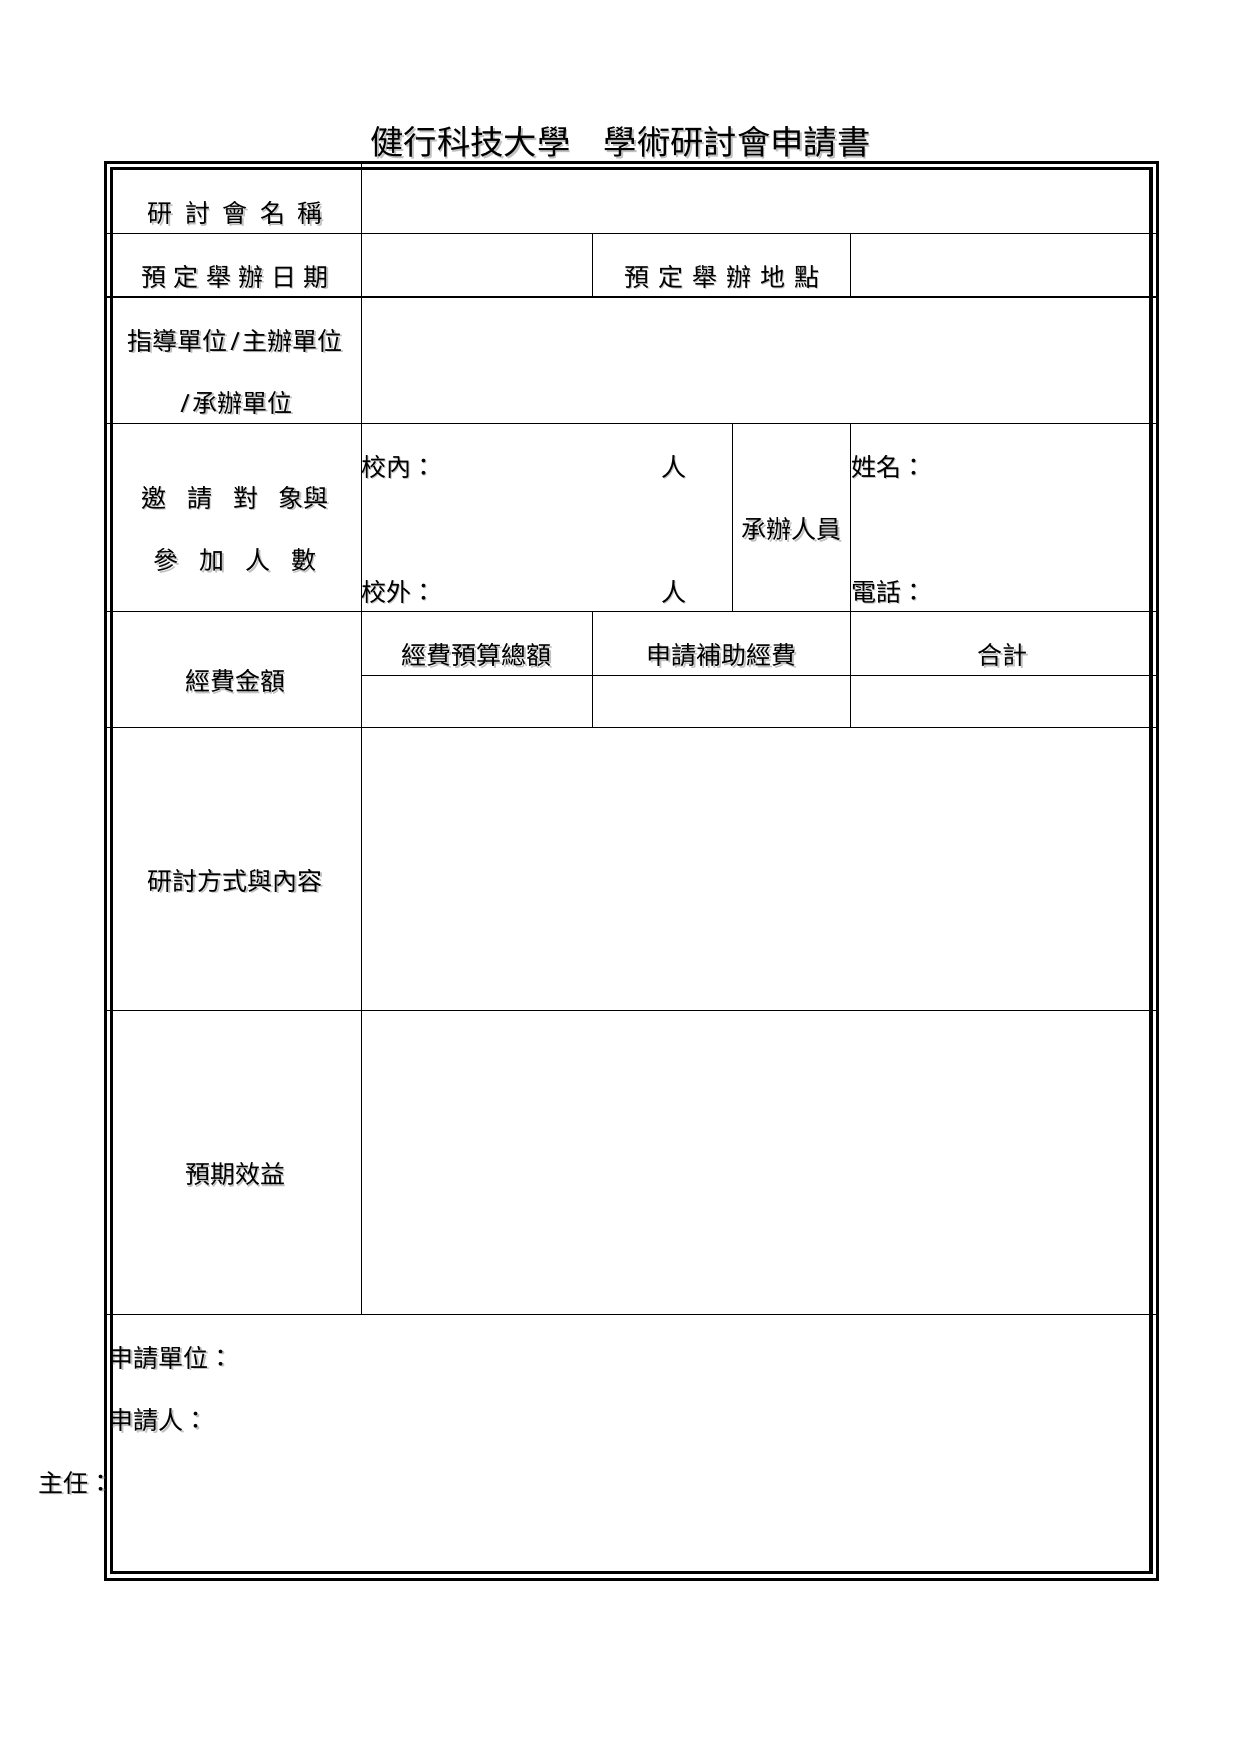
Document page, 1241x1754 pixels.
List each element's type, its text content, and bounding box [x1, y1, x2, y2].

table_cell 預定舉辦日期 [113, 234, 361, 296]
table_cell 合計 [851, 612, 1149, 674]
table_cell 預定舉辦地點 [593, 234, 850, 296]
table_cell 申請補助經費 [593, 612, 850, 674]
table_cell 承辦人員 [733, 424, 850, 611]
table_header 研討會名稱 [109, 164, 361, 233]
table_cell [362, 298, 1149, 422]
table_cell 經費金額 [113, 612, 361, 727]
table_cell [851, 234, 1149, 296]
table_cell 姓名： 電話： [851, 424, 1149, 611]
table_cell 研討方式與內容 [113, 728, 361, 1010]
text 健行科技大學 學術研討會申請書 [118, 98, 1122, 161]
table_cell 邀請對象與 參加人數 [113, 424, 361, 611]
table_header [362, 170, 1149, 233]
table_cell [362, 728, 1149, 1010]
table_cell [593, 676, 850, 727]
table_cell 校內： 人 校外： 人 [362, 424, 732, 611]
table_cell 預期效益 [113, 1011, 361, 1313]
table_cell 經費預算總額 [362, 612, 592, 674]
table_cell [851, 676, 1149, 727]
table_cell 指導單位/主辦單位 /承辦單位 [113, 298, 361, 422]
table_header [362, 164, 1154, 233]
table_cell 申請單位： 申請人： 主任： 單位主管： 院長： [113, 1315, 1149, 1571]
table_cell [362, 234, 592, 296]
table_cell [362, 1011, 1149, 1313]
table_cell [362, 676, 592, 727]
